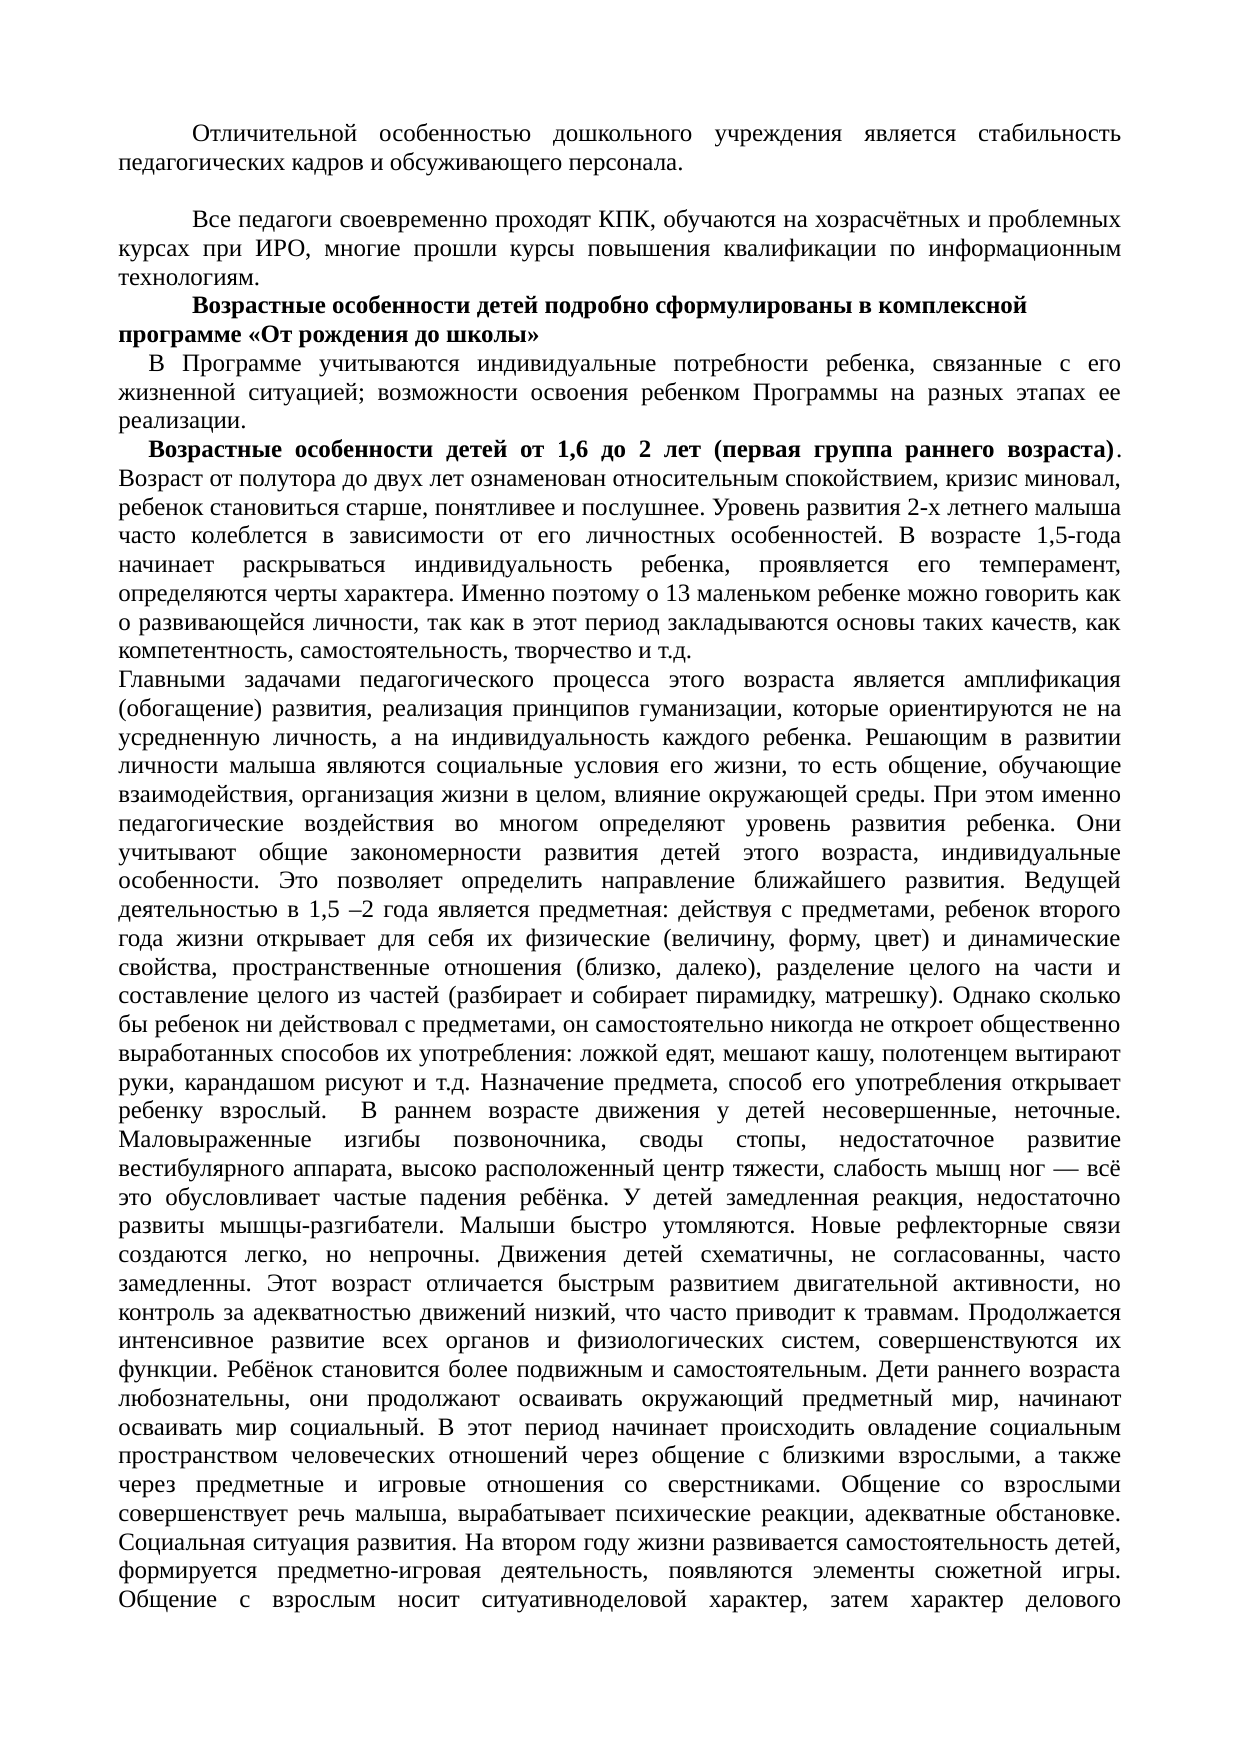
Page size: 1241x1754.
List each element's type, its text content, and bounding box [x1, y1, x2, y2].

text Главными задачами педагогического процесса этого возраста является амплификация (обогащение) развития, реализация принципов гуманизации, которые ориентируются не на усредненную личность, а на индивидуальность каждого ребенка. Решающим в развитии личности малыша являются социальные условия его жизни, то есть общение, обучающие взаимодействия, организация жизни в целом, влияние окружающей среды. При этом именно педагогические воздействия во многом определяют уровень развития ребенка. Они учитывают общие закономерности развития детей этого возраста, индивидуальные особенности. Это позволяет определить направление ближайшего развития. Ведущей деятельностью в 1,5 –2 года является предметная: действуя с предметами, ребенок второго года жизни открывает для себя их физические (величину, форму, цвет) и динамические свойства, пространственные отношения (близко, далеко), разделение целого на части и составление целого из частей (разбирает и собирает пирамидку, матрешку). Однако сколько бы ребенок ни действовал с предметами, он самостоятельно никогда не откроет общественно выработанных способов их употребления: ложкой едят, мешают кашу, полотенцем вытирают руки, карандашом рисуют и т.д. Назначение предмета, способ его употребления открывает ребенку взрослый. В раннем возрасте движения у детей несовершенные, неточные. Маловыраженные изгибы позвоночника, своды стопы, недостаточное развитие вестибулярного аппарата, высоко расположенный центр тяжести, слабость мышц ног — всё это обусловливает частые падения ребёнка. У детей замедленная реакция, недостаточно развиты мышцы-разгибатели. Малыши быстро утомляются. Новые рефлекторные связи создаются легко, но непрочны. Движения детей схематичны, не согласованны, часто замедленны. Этот возраст отличается быстрым развитием двигательной активности, но контроль за адекватностью движений низкий, что часто приводит к травмам. Продолжается интенсивное развитие всех органов и физиологических систем, совершенствуются их функции. Ребёнок становится более подвижным и самостоятельным. Дети раннего возраста любознательны, они продолжают осваивать окружающий предметный мир, начинают осваивать мир социальный. В этот период начинает происходить овладение социальным пространством человеческих отношений через общение с близкими взрослыми, а также через предметные и игровые отношения со сверстниками. Общение со взрослыми совершенствует речь малыша, вырабатывает психические реакции, адекватные обстановке. Социальная ситуация развития. На втором году жизни развивается самостоятельность детей, формируется предметно-игровая деятельность, появляются элементы сюжетной игры. Общение с взрослым носит ситуативноделовой характер, затем характер делового [118, 664, 1122, 1613]
text Все педагоги своевременно проходят КПК, обучаются на хозрасчётных и проблемных курсах при ИРО, многие прошли курсы повышения квалификации по информационным технологиям. [118, 204, 1122, 291]
text Отличительной особенностью дошкольного учреждения является стабильность педагогических кадров и обсуживающего персонала. [118, 118, 1122, 176]
text Возрастные особенности детей от 1,6 до 2 лет (первая группа раннего возраста). Возраст от полутора до двух лет ознаменован относительным спокойствием, кризис миновал, ребенок становиться старше, понятливее и послушнее. Уровень развития 2-х летнего малыша часто колеблется в зависимости от его личностных особенностей. В возрасте 1,5-года начинает раскрываться индивидуальность ребенка, проявляется его темперамент, определяются черты характера. Именно поэтому о 13 маленьком ребенке можно говорить как о развивающейся личности, так как в этот период закладываются основы таких качеств, как компетентность, самостоятельность, творчество и т.д. [118, 434, 1122, 664]
text Возрастные особенности детей подробно сформулированы в комплексной программе «От рождения до школы» [118, 291, 1122, 348]
text В Программе учитываются индивидуальные потребности ребенка, связанные с его жизненной ситуацией; возможности освоения ребенком Программы на разных этапах ее реализации. [118, 348, 1122, 434]
